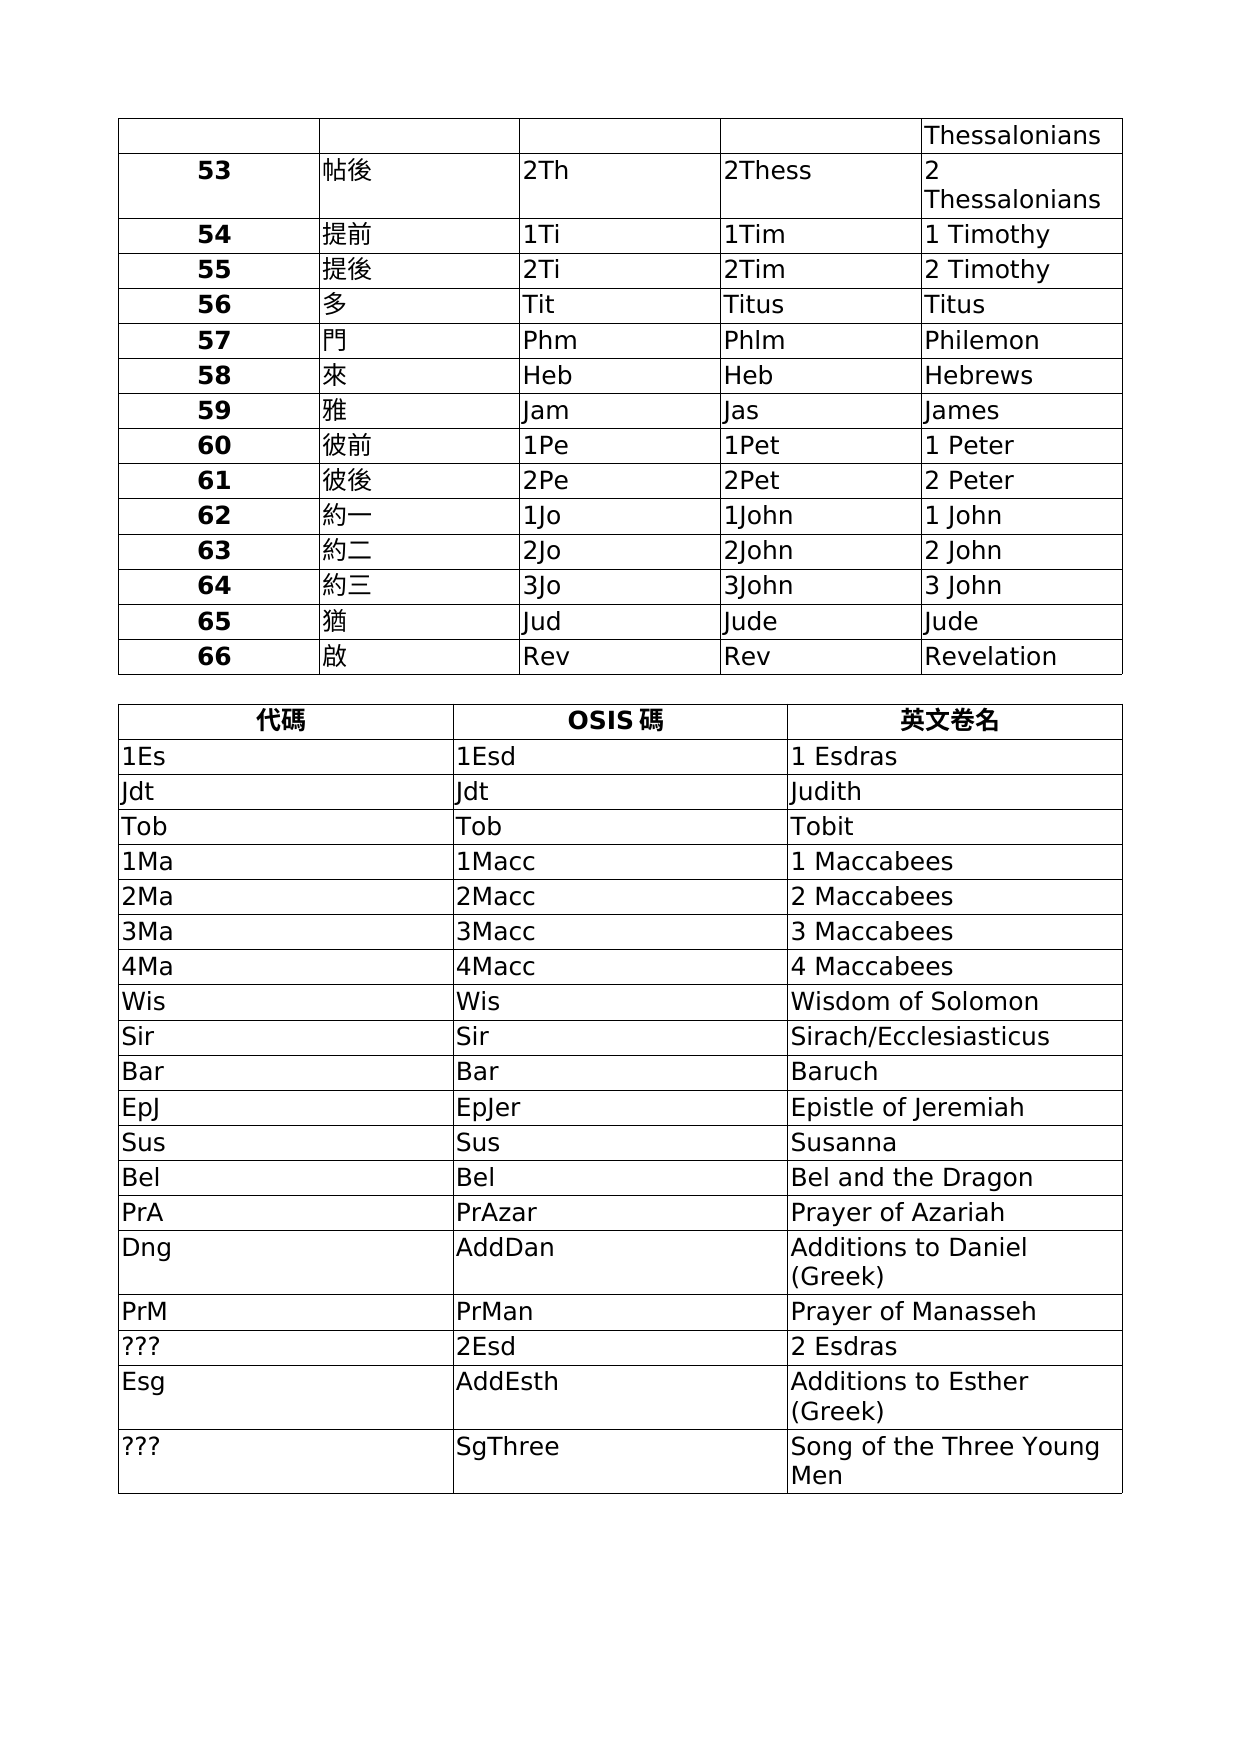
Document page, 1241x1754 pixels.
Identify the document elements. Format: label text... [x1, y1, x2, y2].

table_cell Judith [788, 775, 1122, 809]
table_cell Sirach/Ecclesiasticus [788, 1021, 1122, 1054]
table_cell Wisdom of Solomon [788, 985, 1122, 1019]
table_cell 彼前 [320, 429, 519, 463]
table_cell Titus [922, 289, 1122, 323]
table_cell 1Pet [721, 429, 921, 463]
table_cell 2Ti [520, 254, 720, 288]
table_cell 1Pe [520, 429, 720, 463]
table_cell 2Thess [721, 154, 921, 217]
table_cell 3 Maccabees [788, 915, 1122, 949]
table_cell 62 [119, 499, 319, 533]
table_cell Bel [454, 1161, 787, 1195]
table_cell Bar [454, 1056, 787, 1090]
table_cell AddEsth [454, 1366, 787, 1429]
table_cell 約二 [320, 535, 519, 568]
table_header 代碼 [119, 705, 453, 739]
table_cell Wis [119, 985, 453, 1019]
table_cell Titus [721, 289, 921, 323]
table_cell 1 Peter [922, 429, 1122, 463]
table_cell 2 Maccabees [788, 880, 1122, 914]
table_cell 1 Maccabees [788, 845, 1122, 879]
table_cell 2Macc [454, 880, 787, 914]
table_cell 1 John [922, 499, 1122, 533]
table_cell Sus [454, 1126, 787, 1160]
table_cell 55 [119, 254, 319, 288]
table_cell Epistle of Jeremiah [788, 1091, 1122, 1125]
table_cell 3John [721, 570, 921, 604]
table_cell 58 [119, 359, 319, 393]
table_cell 66 [119, 640, 319, 674]
table_cell 1Jo [520, 499, 720, 533]
table_cell Jdt [454, 775, 787, 809]
table_cell 1Ti [520, 219, 720, 253]
table_cell 提後 [320, 254, 519, 288]
table_cell Jude [922, 605, 1122, 639]
table_cell 彼後 [320, 464, 519, 498]
table_cell 2Pe [520, 464, 720, 498]
table_cell Sus [119, 1126, 453, 1160]
table_cell Wis [454, 985, 787, 1019]
table_cell Rev [721, 640, 921, 674]
table_cell Thessalonians [922, 119, 1122, 153]
table_cell 1Esd [454, 740, 787, 774]
table_cell Baruch [788, 1056, 1122, 1090]
table_cell Heb [520, 359, 720, 393]
table_cell Bar [119, 1056, 453, 1090]
table_cell Bel and the Dragon [788, 1161, 1122, 1195]
table_cell 1John [721, 499, 921, 533]
table_cell 2Ma [119, 880, 453, 914]
table_cell 雅 [320, 394, 519, 428]
table_cell PrMan [454, 1295, 787, 1329]
table_cell Additions to Daniel (Greek) [788, 1231, 1122, 1294]
table_cell 57 [119, 324, 319, 358]
table_cell 門 [320, 324, 519, 358]
table_cell Phlm [721, 324, 921, 358]
table_cell James [922, 394, 1122, 428]
table_cell AddDan [454, 1231, 787, 1294]
table_cell 4 Maccabees [788, 950, 1122, 984]
table_cell 59 [119, 394, 319, 428]
table_cell 54 [119, 219, 319, 253]
table_cell Jas [721, 394, 921, 428]
table_cell Hebrews [922, 359, 1122, 393]
table_cell Tob [454, 810, 787, 844]
table_cell Prayer of Manasseh [788, 1295, 1122, 1329]
table_cell 2Esd [454, 1331, 787, 1364]
table_cell Tit [520, 289, 720, 323]
table_cell 3Ma [119, 915, 453, 949]
table_cell 提前 [320, 219, 519, 253]
table_cell Revelation [922, 640, 1122, 674]
table_cell Sir [119, 1021, 453, 1054]
table_cell 2Jo [520, 535, 720, 568]
table_cell 2Th [520, 154, 720, 217]
table_cell 約三 [320, 570, 519, 604]
table_cell 4Ma [119, 950, 453, 984]
table_cell 3Jo [520, 570, 720, 604]
table_cell Esg [119, 1366, 453, 1429]
table_cell 3 John [922, 570, 1122, 604]
table_cell [320, 119, 519, 153]
table_cell 2 Thessalonians [922, 154, 1122, 217]
table_cell SgThree [454, 1430, 787, 1493]
table_cell Rev [520, 640, 720, 674]
table_cell ??? [119, 1430, 453, 1493]
table_cell 2 Timothy [922, 254, 1122, 288]
table_cell 61 [119, 464, 319, 498]
table_cell Sir [454, 1021, 787, 1054]
table_cell 1 Esdras [788, 740, 1122, 774]
table_cell Jdt [119, 775, 453, 809]
table_cell Tob [119, 810, 453, 844]
table_header 英文卷名 [788, 705, 1122, 739]
table_cell 猶 [320, 605, 519, 639]
table_cell Prayer of Azariah [788, 1196, 1122, 1230]
table_cell 約一 [320, 499, 519, 533]
table_cell [520, 119, 720, 153]
table_cell Additions to Esther (Greek) [788, 1366, 1122, 1429]
table_cell Dng [119, 1231, 453, 1294]
table_cell Bel [119, 1161, 453, 1195]
table_cell 3Macc [454, 915, 787, 949]
table_cell 來 [320, 359, 519, 393]
table_cell Phm [520, 324, 720, 358]
table_cell 2John [721, 535, 921, 568]
table_cell Jam [520, 394, 720, 428]
table_cell 65 [119, 605, 319, 639]
table_cell 4Macc [454, 950, 787, 984]
table_cell 1Tim [721, 219, 921, 253]
table_cell EpJer [454, 1091, 787, 1125]
table_cell Philemon [922, 324, 1122, 358]
table_cell 1 Timothy [922, 219, 1122, 253]
table_cell 2 Peter [922, 464, 1122, 498]
table_cell PrAzar [454, 1196, 787, 1230]
table_cell [119, 119, 319, 153]
table_cell Susanna [788, 1126, 1122, 1160]
table_cell ??? [119, 1331, 453, 1364]
table_cell 64 [119, 570, 319, 604]
table_cell 1Es [119, 740, 453, 774]
table_cell Tobit [788, 810, 1122, 844]
table_cell 2Pet [721, 464, 921, 498]
table_cell 60 [119, 429, 319, 463]
table_cell Song of the Three Young Men [788, 1430, 1122, 1493]
table_cell 56 [119, 289, 319, 323]
table_cell 63 [119, 535, 319, 568]
table_header OSIS碼 [454, 705, 787, 739]
table_cell 2 Esdras [788, 1331, 1122, 1364]
table_cell Jud [520, 605, 720, 639]
table_cell EpJ [119, 1091, 453, 1125]
table_cell 1Macc [454, 845, 787, 879]
table_cell PrM [119, 1295, 453, 1329]
table_cell 多 [320, 289, 519, 323]
table_cell [721, 119, 921, 153]
table_cell 2 John [922, 535, 1122, 568]
table_cell PrA [119, 1196, 453, 1230]
table_cell 53 [119, 154, 319, 217]
table_cell 帖後 [320, 154, 519, 217]
table_cell 啟 [320, 640, 519, 674]
table_cell Jude [721, 605, 921, 639]
table_cell 1Ma [119, 845, 453, 879]
table_cell 2Tim [721, 254, 921, 288]
table_cell Heb [721, 359, 921, 393]
